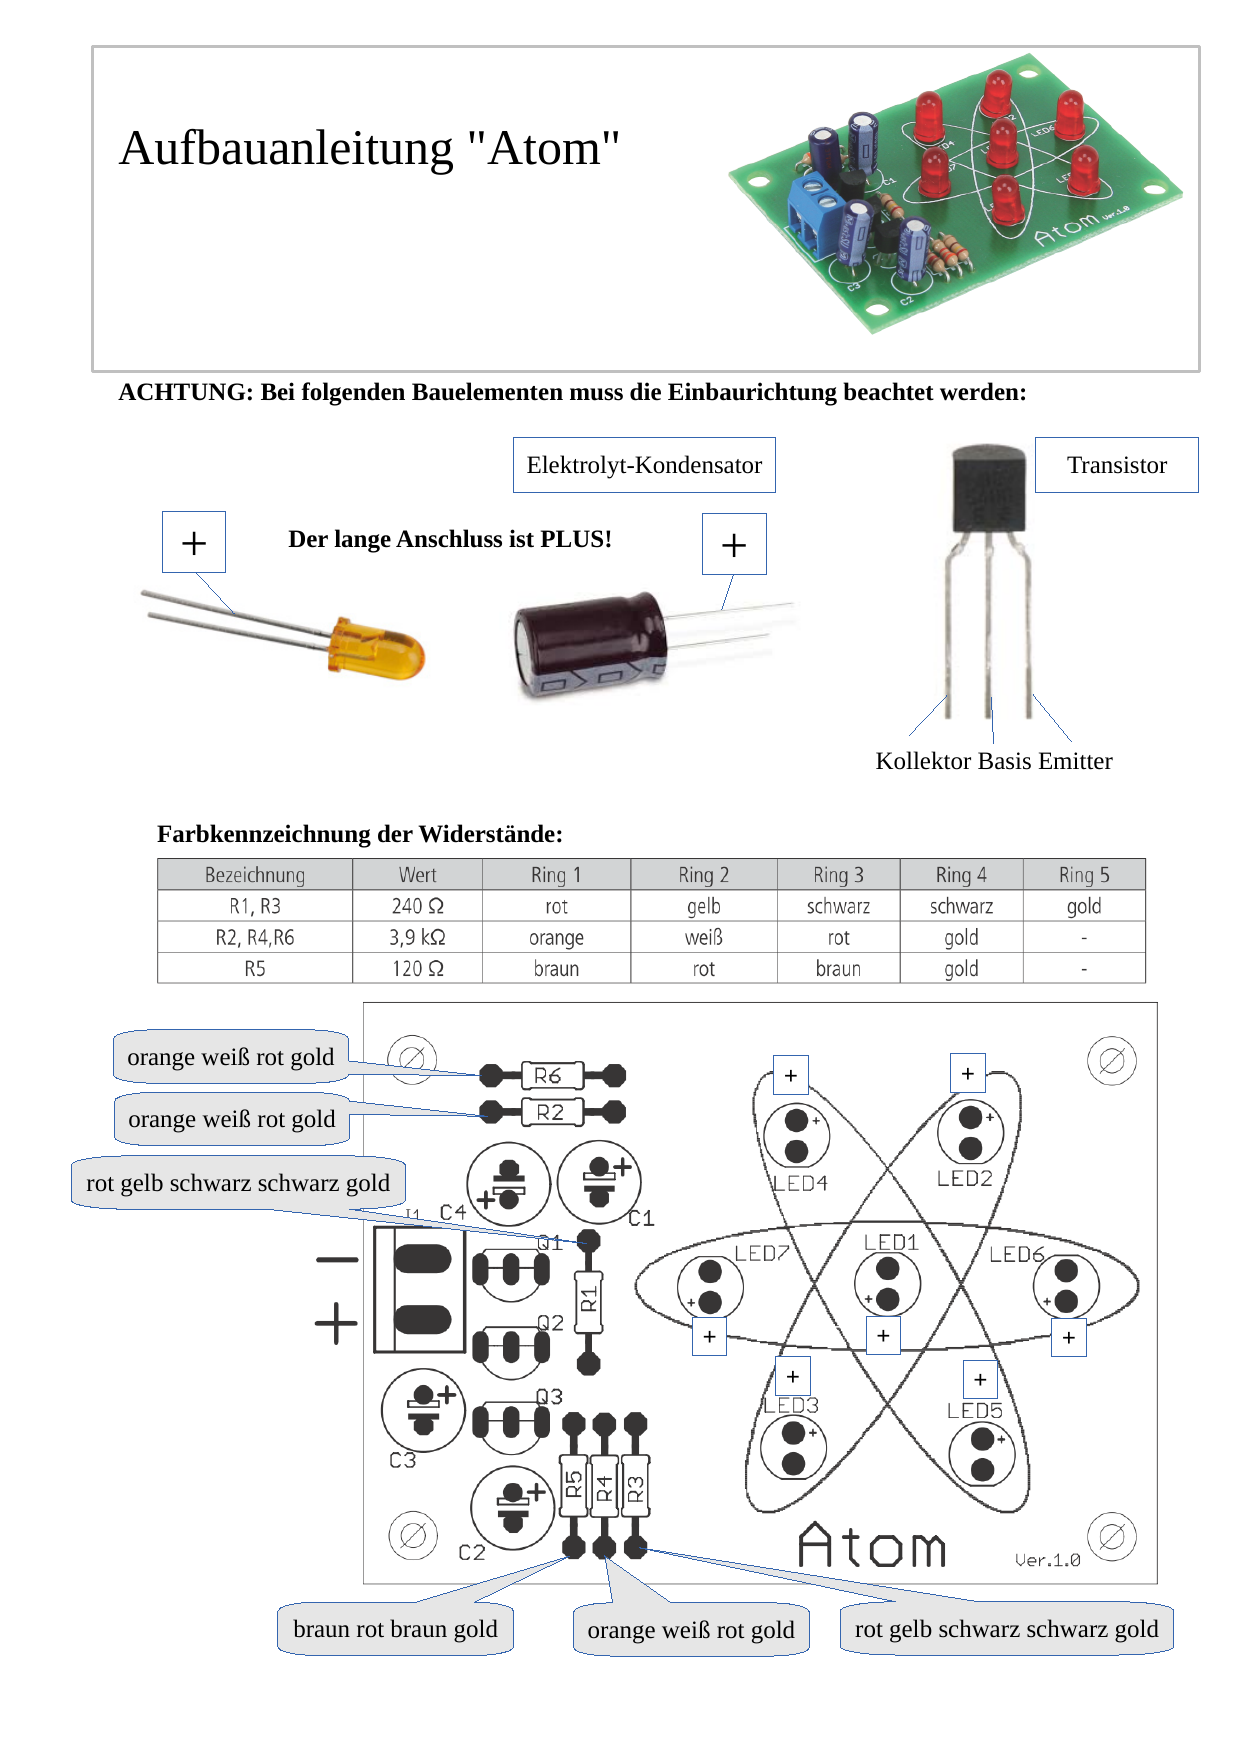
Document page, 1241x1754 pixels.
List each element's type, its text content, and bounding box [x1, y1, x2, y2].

picture [760, 438, 775, 492]
picture [499, 394, 1229, 764]
picture [125, 502, 472, 763]
picture [578, 536, 586, 545]
picture [311, 995, 1173, 1593]
text Aufbauanleitung "Atom" [118, 118, 709, 176]
text ACHTUNG: Bei folgenden Bauelementen muss die Einbaurichtung beachtet werden: [118, 377, 1122, 406]
picture [149, 852, 1154, 993]
picture [709, 48, 1198, 342]
picture [703, 514, 766, 574]
